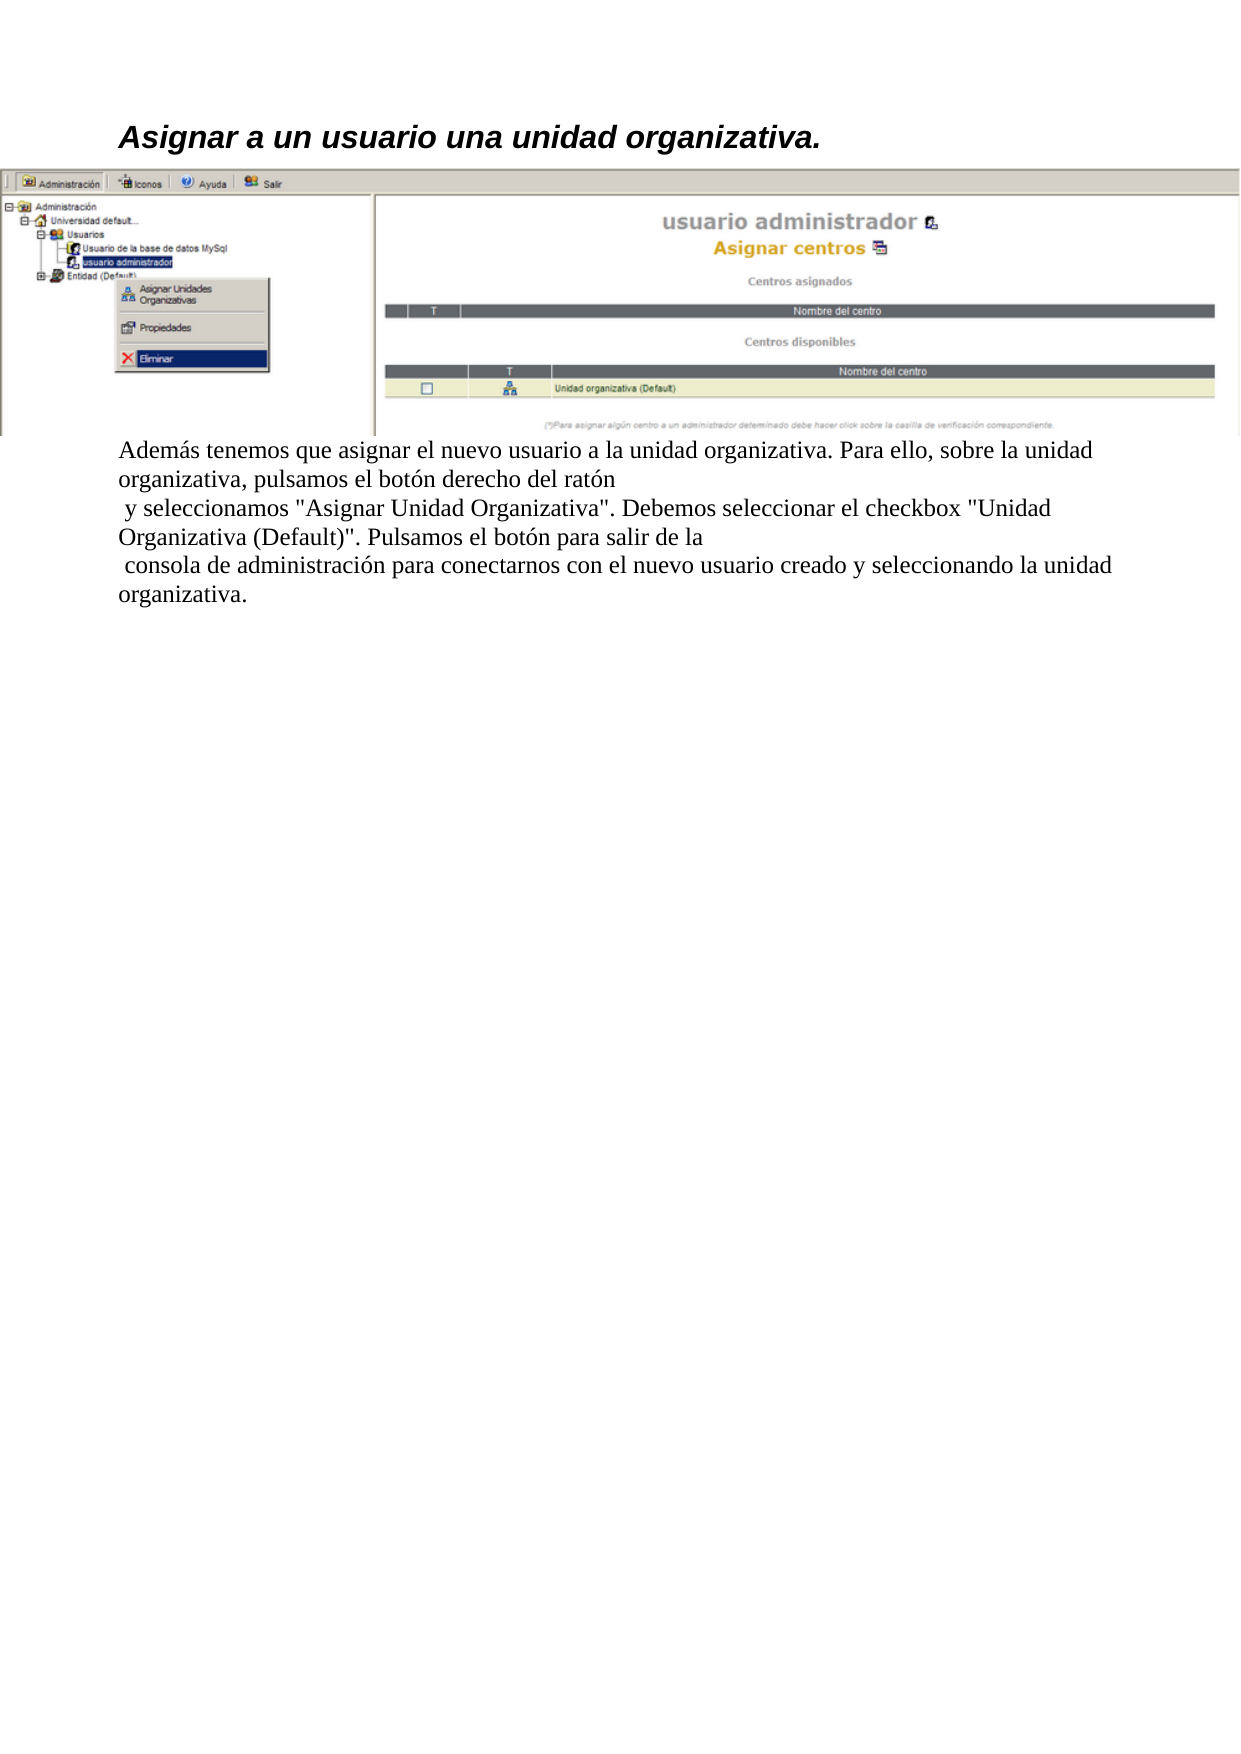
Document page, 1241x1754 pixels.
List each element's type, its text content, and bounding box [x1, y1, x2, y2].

text Además tenemos que asignar el nuevo usuario a la unidad organizativa. Para ello, sobre la unidad organizativa, pulsamos el botón derecho del ratón y seleccionamos "Asignar Unidad Organizativa". Debemos seleccionar el checkbox "Unidad Organizativa (Default)". Pulsamos el botón para salir de la consola de administración para conectarnos con el nuevo usuario creado y seleccionando la unidad organizativa. [118, 436, 1122, 723]
subtitle Asignar a un usuario una unidad organizativa. [118, 118, 1122, 155]
